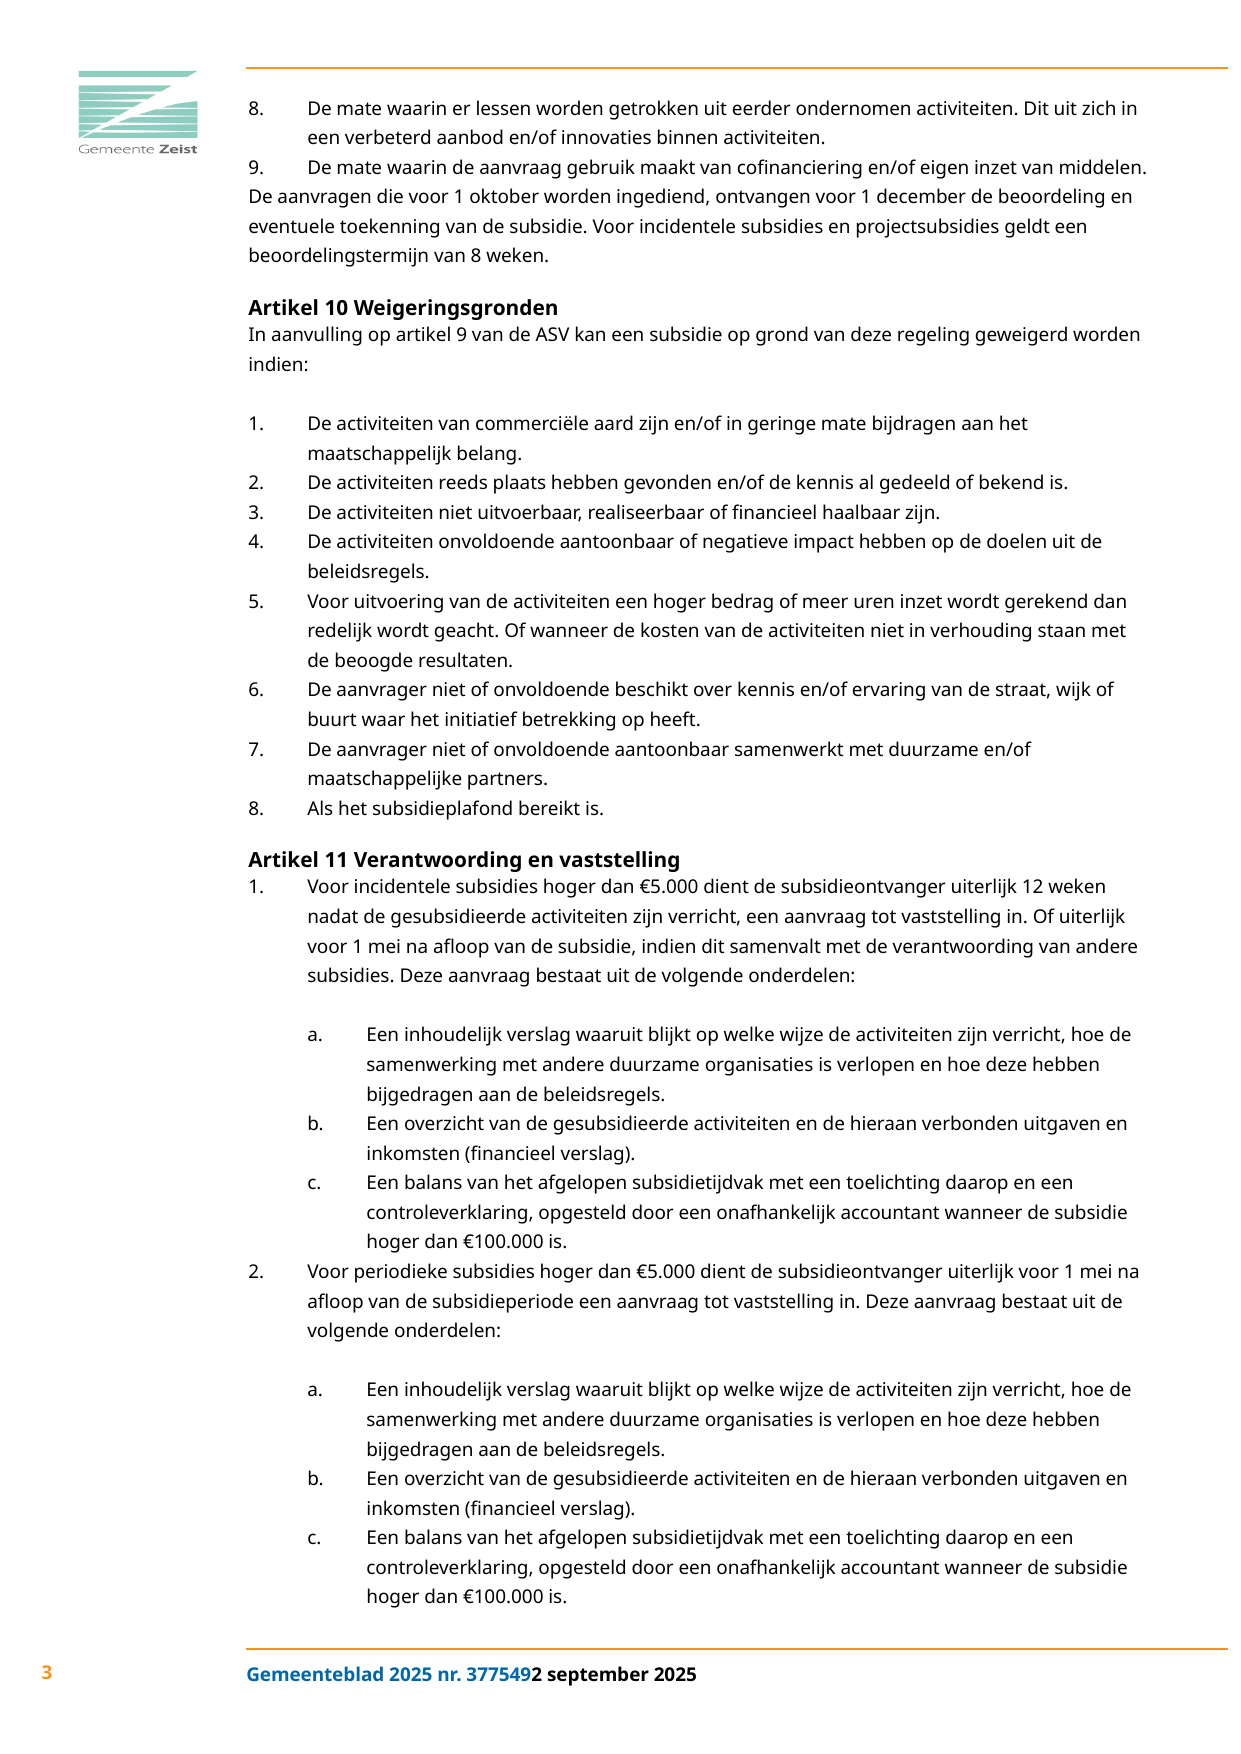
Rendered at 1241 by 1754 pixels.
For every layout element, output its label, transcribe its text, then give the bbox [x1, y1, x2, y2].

list Als het subsidieplafond bereikt is. [248, 795, 1152, 821]
list Een overzicht van de gesubsidieerde activiteiten en de hieraan verbonden uitgaven en inkomsten (financieel verslag). [307, 1465, 1152, 1521]
list Een inhoudelijk verslag waaruit blijkt op welke wijze de activiteiten zijn verricht, hoe de samenwerking met andere duurzame organisaties is verlopen en hoe deze hebben bijgedragen aan de beleidsregels. [307, 1377, 1152, 1462]
list Een inhoudelijk verslag waaruit blijkt op welke wijze de activiteiten zijn verricht, hoe de samenwerking met andere duurzame organisaties is verlopen en hoe deze hebben bijgedragen aan de beleidsregels. [307, 1022, 1152, 1107]
list Een balans van het afgelopen subsidietijdvak met een toelichting daarop en een controleverklaring, opgesteld door een onafhankelijk accountant wanneer de subsidie hoger dan €100.000 is. [307, 1169, 1152, 1254]
list De activiteiten van commerciële aard zijn en/of in geringe mate bijdragen aan het maatschappelijk belang. [248, 410, 1152, 466]
picture [41, 47, 231, 172]
list De mate waarin er lessen worden getrokken uit eerder ondernomen activiteiten. Dit uit zich in een verbeterd aanbod en/of innovaties binnen activiteiten. [248, 95, 1152, 150]
list Voor incidentele subsidies hoger dan €5.000 dient de subsidieontvanger uiterlijk 12 weken nadat de gesubsidieerde activiteiten zijn verricht, een aanvraag tot vaststelling in. Of uiterlijk voor 1 mei na afloop van de subsidie, indien dit samenvalt met de verantwoording van andere subsidies. Deze aanvraag bestaat uit de volgende onderdelen: [248, 874, 1152, 988]
text In aanvulling op artikel 9 van de ASV kan een subsidie op grond van deze regeling geweigerd worden indien: [248, 322, 1152, 377]
list Een overzicht van de gesubsidieerde activiteiten en de hieraan verbonden uitgaven en inkomsten (financieel verslag). [307, 1110, 1152, 1166]
list Voor uitvoering van de activiteiten een hoger bedrag of meer uren inzet wordt gerekend dan redelijk wordt geacht. Of wanneer de kosten van de activiteiten niet in verhouding staan met de beoogde resultaten. [248, 588, 1152, 673]
list Voor periodieke subsidies hoger dan €5.000 dient de subsidieontvanger uiterlijk voor 1 mei na afloop van de subsidieperiode een aanvraag tot vaststelling in. Deze aanvraag bestaat uit de volgende onderdelen: [248, 1258, 1152, 1343]
list De activiteiten onvoldoende aantoonbaar of negatieve impact hebben op de doelen uit de beleidsregels. [248, 529, 1152, 584]
list De activiteiten reeds plaats hebben gevonden en/of de kennis al gedeeld of bekend is. [248, 469, 1152, 495]
list De activiteiten niet uitvoerbaar, realiseerbaar of financieel haalbaar zijn. [248, 499, 1152, 525]
text Artikel 10 Weigeringsgronden [248, 293, 1152, 322]
list De aanvrager niet of onvoldoende aantoonbaar samenwerkt met duurzame en/of maatschappelijke partners. [248, 736, 1152, 791]
list De mate waarin de aanvraag gebruik maakt van cofinanciering en/of eigen inzet van middelen. [248, 154, 1152, 180]
list De aanvrager niet of onvoldoende beschikt over kennis en/of ervaring van de straat, wijk of buurt waar het initiatief betrekking op heeft. [248, 677, 1152, 732]
text De aanvragen die voor 1 oktober worden ingediend, ontvangen voor 1 december de beoordeling en eventuele toekenning van de subsidie. Voor incidentele subsidies en projectsubsidies geldt een beoordelingstermijn van 8 weken. [248, 183, 1152, 268]
text Artikel 11 Verantwoording en vaststelling [248, 845, 1152, 874]
list Een balans van het afgelopen subsidietijdvak met een toelichting daarop en een controleverklaring, opgesteld door een onafhankelijk accountant wanneer de subsidie hoger dan €100.000 is. [307, 1524, 1152, 1609]
